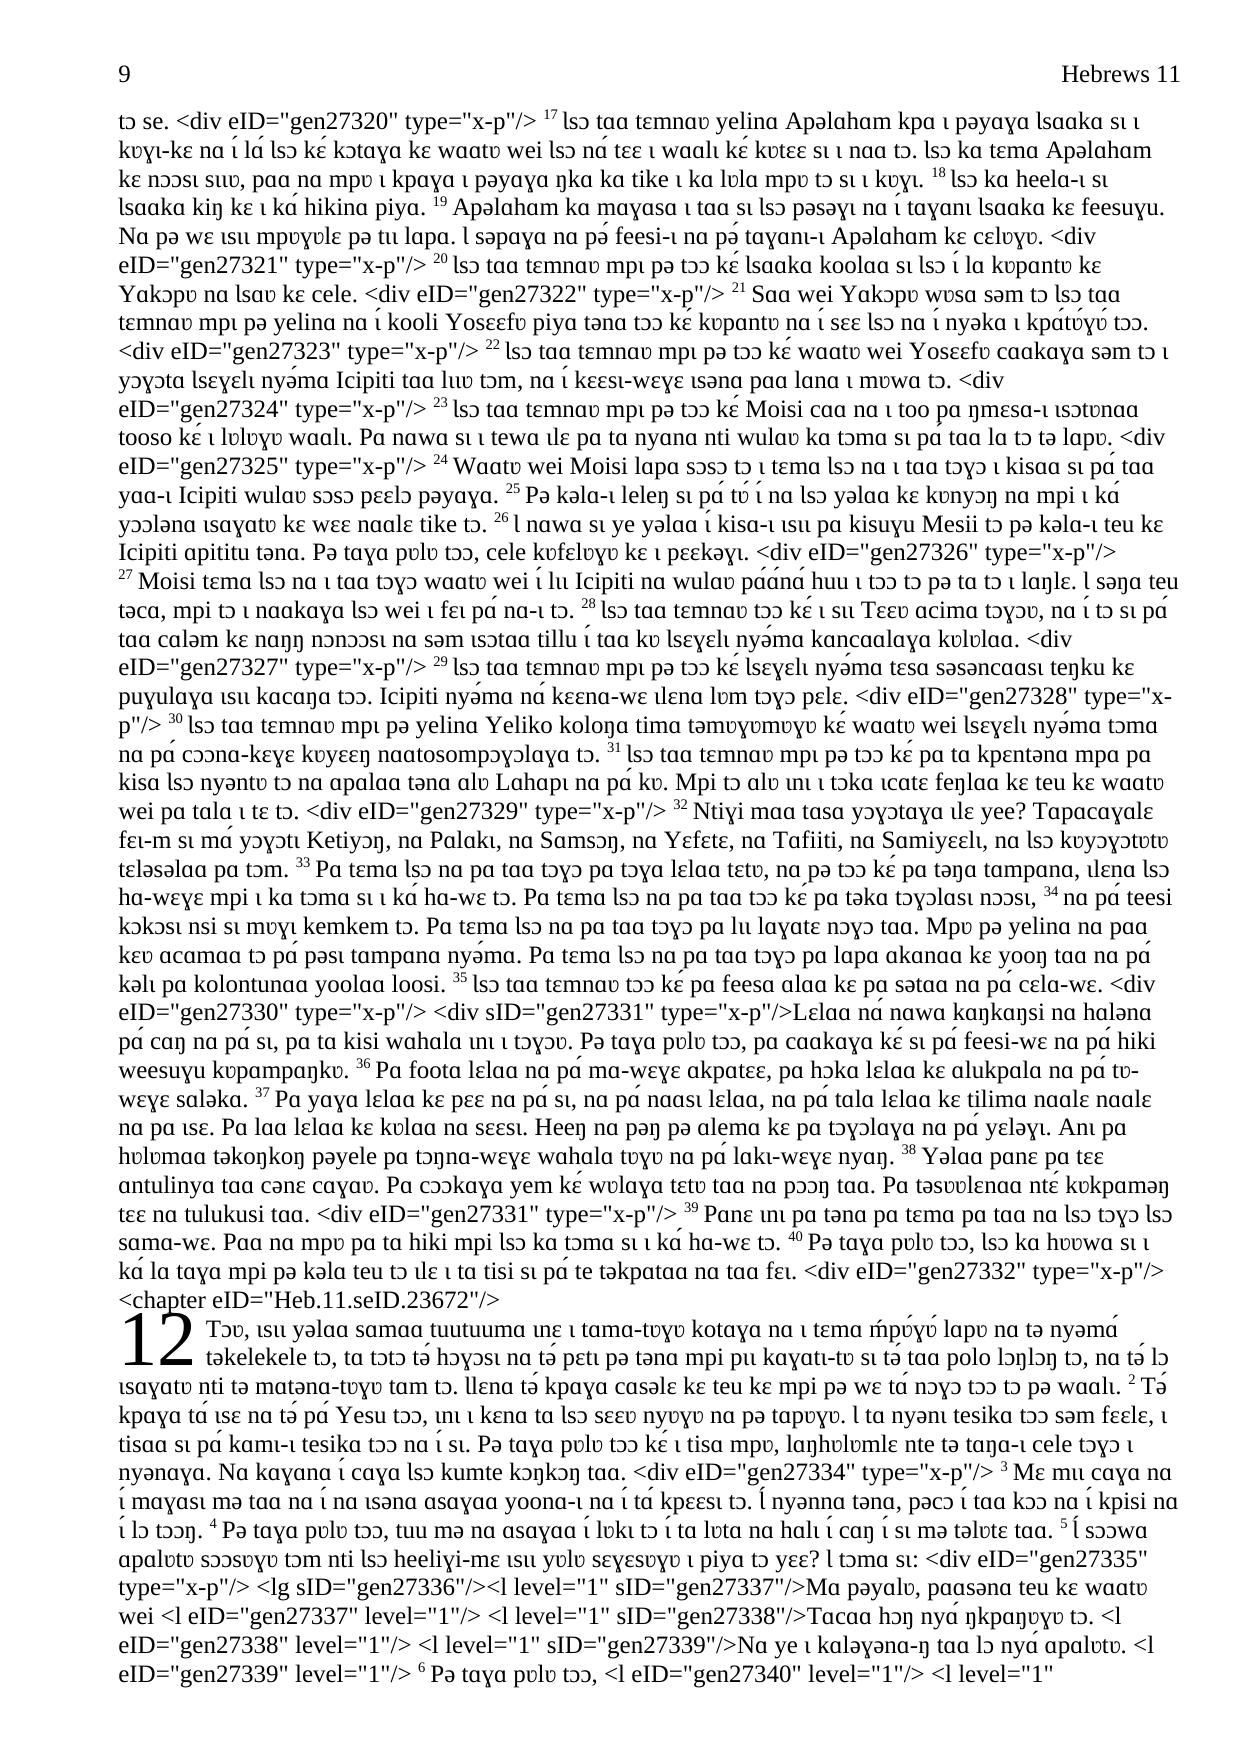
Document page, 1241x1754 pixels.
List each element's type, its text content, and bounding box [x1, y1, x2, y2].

text 11Timpi pɑ tɔŋ sɩ yʋlʋ tɛmɑ ɩ tɑɑ nɑ Ɩsɔ tɔɣɔlɛ wɑɑtʋ wei ɩ tɑŋɑ pʋlʋ nɑ sikɑ fɛɩ tɔ, nɑ ɩ́ tʋɣɩ pʋlʋpʋ nɑɑni pǝyele pǝlɛ pɩɩ nɑɑ tɔ. 2 Ɩsɔ tɑɑ tɛmnɑʋ mpɩ pǝ tɔɔ kɛ́ Ɩsɔ sɑmɑ lɔŋtɑɑ nyǝ́mɑ. <div eID="gen27313" type="x-p"/> 3 Ɩsɔ tɑɑ tɛmnɑʋ mpɩ pǝ yelinɑ nɑ tǝ́ cɛkǝnɑ sɩ Ɩsɔ yɔɣɔtɑ kʋyɔɣɔtʋ nɑ ɩsɔtɑɑ nɑ ɑtɛ pǝ́ lɑ́, hɑlǝnɑ mpi pɩɩ nɑɑ tɔ pǝ lɩɩnɑ mpi pǝ nɑɑ tɔ pǝ tɑɑ. <div eID="gen27314" type="x-p"/> 4 Ɩsɔ tɑɑ tɛmnɑʋ mpɩ pǝ tɔɔ kɛ́ Apɛɛlɩ lɑpɑ Ɩsɔ kɛ́ kɔtɑɣɑ ŋkɑ kɑ kǝlɑ Kɑyini nyǝŋkɑ kɛ teu tɔ. Ɩ tɛmnɑ Ɩsɔ nɑ ɩ tɑɑ tɔɣɔ Ɩsɔ nɑ́ yɑɑ-ɩ yʋlʋpɑŋ, pǝ tɑɣɑ pʋlʋ tɔɔ Ɩsɔ sɑmɑ ɩ kʋhɑʋ. Apɛɛlɩ tɛmnɑ Ɩsɔ nɑ ɩ tɑɑ tɔɣɔ pɑɑ nɑ ɩ sǝpʋ tɔ ɩ tɔŋnɑ yɔɣɔtɑɣɑ. <div eID="gen27315" type="x-p"/> 5 Ɩsɔ tɑɑ tɛmnɑʋ mpɩ pǝ tɔɔ kɛ́ pǝ tɑ yele sɩ Henɔkɩ ɩ́ sɩ kʋsǝpʋ. Amɑ pǝ kpɑɣɑ-ɩ nɑ ɩ ɩsɛ nɑ pǝ́ kpɑɑsɩ-ɩ Ɩsɔ cɔlɔ, nɑ nɔɣɔlʋ tɑ tɑsɑ-ɩ keesuɣu, Ɩsɔ kpɑɑsɑ-ɩ ɩ cɔlɔ tɔ pǝ tɔɔ. Pɑ ŋmɑɑ Ɩsɔ Tɔm tɑɑ sɩ: Henɔkɩ te Ɩsɔ tɔɣɔ Ɩsɔ kpɑɑsɑ-ɩ. 6 Nɑ ḿpʋ́ɣʋ́ pǝ wɛɛ, ye pǝ tɑɣɑ Ɩsɔ tɑɑ tɛmnɑʋ tɔɔ yʋlʋ kɑɑ te Ɩsɔ. Mpi tɔ, ye yʋlʋ cɑɑ ɩ́ kpǝtǝnɑ Ɩsɔ, pʋntʋ kɑ́ tɛ ɩ tɑɑ kɛ́ tǝkpɑtɑɑ sɩ Ɩsɔ wɛɛ nɑ ɩ fɛlǝɣɩ mpɑ pɑ pɛɛkǝɣɩ-ɩ tɔ. <div eID="gen27316" type="x-p"/> 7 Ɩsɔ tɑɑ tɛmnɑʋ mpɩ pǝ tɔɔ kɛ́ Nowee nɩɩ Ɩsɔ kpɑɑlʋɣʋ kɛ wɑɑtʋ wei ɩ heelɑɣɑ-ɩ sɩ pʋlʋ kɑ́ kɔɔ tɔ. Pɑɑ nɑ ɩ tɑ nɑtɑ-wɩ nɑ ɩ ɩsǝpǝle tɔ ɩ nɩɩ Ɩsɔ nɔɣɔ tɑɑ tɔm, ɩlɛnɑ ɩ́ sɑɑkɩ ɑtɑkɑɑ pɔɣɔlʋɣʋ sɔsɔɔʋ nɑ pǝ́ yɑ́ ɩ́ nɑ ɩ tǝyɑɣɑ nyǝ́mɑ pɑ nyɔɔŋ. Ḿpʋ́ɣʋ́ pǝ lɑpɑ nɑ ɩ́ kʋ ɑntulinyɑ tɔm nɑ Ɩsɔ nɑ́ɑ́ yɑɑ-ɩ yʋlʋpɑŋ kɛ ɩ tɛm ɩ tɑɑ nɑ Ɩsɔ tɔ pǝ tɔɔ. <div eID="gen27317" type="x-p"/> 8 Ɩsɔ tɑɑ tɛmnɑʋ mpɩ pǝ tɔɔ kɛ́ Apǝlɑhɑm lɑpɑ mpi Ɩsɔ yɑɑ-ɩ nɑ ɩ́ heeli-ɩ sɩ ɩ́ lɑ tɔ. Ɩ kʋlɑɑ nɑ ɩ́ tɛɛ tɛtʋ nti Ɩsɔ cɑɑ sɩ tǝ́ lɑ ɩ́ nɑ ɩ piyɑ pɑ nyǝntʋ tǝkpɑtɑɑ tɔ. Ɩ yelɑ ɩ tɛtʋ nɑ ɩ́ tɛɛ, ɩ tɑ tɩɩ nyǝm timpi mɑɣɑmɑɣɑ ɩ puki tɔ. 9 Ɩsɔ kɛ́ ɩ tɛmnɑ ɩ tɑɑ nɑ pǝ́ lɑ́ ɩ cɑɣɑ tɛtʋ nti Ɩsɔ kɑ tɔmɑ sɩ ɩ kɑ́ cɛlɛ-ɩ tɔ tǝ tɑɑ, nɑ n nɑwɑ n tɔ sɩ ɩ kɑ kɛ́ mʋʋlʋ. Ḿpʋ́ɣʋ́ ɩ sʋʋ cokɑ tɛɛ, nɑ Ɩsɑɑkɑ nɑ Yɑkɔpʋwɛ. Ɩsɔ kɑ heelɑ pɛlɛ pɑ mɑɣɑmɑɣɑ sɩ ɩ kɑ́ lɑ-wɛɣɛ mpʋ. 10 Pǝ tɑɣɑ pʋlʋ tɔɔ, Apǝlɑhɑm cɑɑkɑɣɑ ɩcɑtɛ nte tǝ kutuluŋ kilɑ kii teu tɔɣɔ, nte Ɩsɔ mɑɣɑmɑɣɑ pɩɩwɑ nɑ ɩ́ ŋmɑ tɔ. <div eID="gen27318" type="x-p"/> 11 Ɩsɔ tɑɑ tɛmnɑʋ tɔɔ kɛ́ pǝ yelɑɑ nɑ Apǝlɑhɑm pǝsɩ nɑ ɩ́ hiki pǝyɑɣɑ nɑ ɩ́ tɛmɑ kpɑtǝlʋɣʋ, nɑ Sɑɑlɑ nɑ́ tɑ́ɑ́ fɛɩ lʋlʋɣʋ tɔm tɑɑ tɔtɔ. Ɩ tʋ nɑɑni kɛ́ teu tǝkpɑtɑɑ sɩ nti Ɩsɔ yɔɣɔtɑɑ sɩ ɩ kɑ́ lɑpɩ-ɩ tɔ tǝ kɑɑ sɑɑlɩ. 12 Ḿpʋ́ɣʋ́ pǝ lɑpɑ nɑ yʋlʋ kʋlʋm wei ɩ tɛmɑ ḿpʋ́ɣʋ́ sǝpʋ tɔ ɩ́ lʋlɩ nɑ pǝ́ lʋlɩ tǝyomyom ɩsɩɩ ɩsɔtʋlʋŋɑsɩ kɛ ɩsɔtɔnʋɣʋ tɑɑ, nɑ ɩsɩɩ teŋku nɔɣɔ kɑnyǝŋɑ pee. <div eID="gen27319" type="x-p"/> 13 Pɑnɛ ɩnɩ pɑ tǝnɑ pɑ tɛmɑ Ɩsɔ nɑ pɑ tɑɑ, hɑlǝnɑ pɑ́ polo pɑ́ sɩ, pɑ tɑ hiki mpi Ɩsɔ kɑ tɔmɑ sɩ ɩ kɑ́ hɑ-wɛ tɔ. Amɑ pɑ loosɑ-wǝɣɩ kʋloosu kɛ hɑtuu pooluŋ kɛ́, nɑ pɑ́ mʋɣʋlɩ nɑ pɑ́ tɔ sɩ mpɛ pɑ kɛ́ mʋʋlɑɑ nɑ pɑ cɔɔsɑ kʋcɔɔsʋ kɛ ɑtɛ cǝnɛɣɛ. 14 Mpɑ pɑ yɔɣɔtǝɣɩ mpʋ tɔ pɑ hʋ́lǝ́ɣɩ́ tǝkpɑtɑɑ kɛ́ sɩ pɑ pɛɛkǝɣɩ pɑ mɑɣɑmɑɣɑ pɑ tɛtʋ. 15 Ye pɑ lǝsɑsɩ kɑ wɛ timpi pɑ lɩɩwɑ tɔ, pɑ tɑɑ lɑŋ mpɑɑʋ nɑ pɑ́ mǝlɩ. 16 Amɑ tɑmpɑnɑ tɔɔ pɑ pɛɛkɑɣɑ tɛtʋ nti tǝ kǝlɑ teu tɔɣɔ. Ntǝɣǝlɛ ɩsɔtɑɑ nyǝntʋ. Pǝ tɔɔ kɛ́ pǝ fɛɩ Ɩsɔ kɛ́ fɛɛlɛ sɩ pɑ́ yɑɑ-ɩ pɑ Ɩsɔ, ɩ tɛmɑ-wɛɣɛ ɩcɑtɛ kʋpɑntɛ tɑɣɑnʋɣʋ tɔ se. <div eID="gen27320" type="x-p"/> 17 Ɩsɔ tɑɑ tɛmnɑʋ yelinɑ Apǝlɑhɑm kpɑ ɩ pǝyɑɣɑ Ɩsɑɑkɑ sɩ ɩ kʋɣɩ-kɛ nɑ ɩ́ lɑ́ Ɩsɔ kɛ́ kɔtɑɣɑ kɛ wɑɑtʋ wei Ɩsɔ nɑ́ tɛɛ ɩ wɑɑlɩ kɛ́ kʋtɛɛ sɩ ɩ nɑɑ tɔ. Ɩsɔ kɑ tɛmɑ Apǝlɑhɑm kɛ nɔɔsɩ sɩɩʋ, pɑɑ nɑ mpʋ ɩ kpɑɣɑ ɩ pǝyɑɣɑ ŋkɑ kɑ tike ɩ kɑ lʋlɑ mpʋ tɔ sɩ ɩ kʋɣɩ. 18 Ɩsɔ kɑ heelɑ-ɩ sɩ Ɩsɑɑkɑ kiŋ kɛ ɩ kɑ́ hikinɑ piyɑ. 19 Apǝlɑhɑm kɑ mɑɣɑsɑ ɩ tɑɑ sɩ Ɩsɔ pǝsǝɣɩ nɑ ɩ́ tɑɣɑnɩ Ɩsɑɑkɑ kɛ feesuɣu. Nɑ pǝ wɛ ɩsɩɩ mpʋɣʋlɛ pǝ tɩɩ lɑpɑ. Ɩ sǝpɑɣɑ nɑ pǝ́ feesi-ɩ nɑ pǝ́ tɑɣɑnɩ-ɩ Apǝlɑhɑm kɛ cɛlʋɣʋ. <div eID="gen27321" type="x-p"/> 20 Ɩsɔ tɑɑ tɛmnɑʋ mpɩ pǝ tɔɔ kɛ́ Ɩsɑɑkɑ koolɑɑ sɩ Ɩsɔ ɩ́ lɑ kʋpɑntʋ kɛ Yɑkɔpʋ nɑ Ɩsɑʋ kɛ cele. <div eID="gen27322" type="x-p"/> 21 Sɑɑ wei Yɑkɔpʋ wʋsɑ sǝm tɔ Ɩsɔ tɑɑ tɛmnɑʋ mpɩ pǝ yelinɑ nɑ ɩ́ kooli Yosɛɛfʋ piyɑ tǝnɑ tɔɔ kɛ́ kʋpɑntʋ nɑ ɩ́ sɛɛ Ɩsɔ nɑ ɩ́ nyǝkɑ ɩ kpɑ́tʋ́ɣʋ́ tɔɔ. <div eID="gen27323" type="x-p"/> 22 Ɩsɔ tɑɑ tɛmnɑʋ mpɩ pǝ tɔɔ kɛ́ wɑɑtʋ wei Yosɛɛfʋ cɑɑkɑɣɑ sǝm tɔ ɩ yɔɣɔtɑ Ɩsɛɣɛlɩ nyǝ́mɑ Icipiti tɑɑ lɩɩʋ tɔm, nɑ ɩ́ kɛɛsɩ-wɛɣɛ ɩsǝnɑ pɑɑ lɑnɑ ɩ mʋwɑ tɔ. <div eID="gen27324" type="x-p"/> 23 Ɩsɔ tɑɑ tɛmnɑʋ mpɩ pǝ tɔɔ kɛ́ Moisi cɑɑ nɑ ɩ too pɑ ŋmɛsɑ-ɩ ɩsɔtʋnɑɑ tooso kɛ́ ɩ lʋlʋɣʋ wɑɑlɩ. Pɑ nɑwɑ sɩ ɩ tewɑ ɩlɛ pɑ tɑ nyɑnɑ nti wulɑʋ kɑ tɔmɑ sɩ pɑ́ tɑɑ lɑ tɔ tǝ lɑpʋ. <div eID="gen27325" type="x-p"/> 24 Wɑɑtʋ wei Moisi lɑpɑ sɔsɔ tɔ ɩ tɛmɑ Ɩsɔ nɑ ɩ tɑɑ tɔɣɔ ɩ kisɑɑ sɩ pɑ́ tɑɑ yɑɑ-ɩ Icipiti wulɑʋ sɔsɔ pɛɛlɔ pǝyɑɣɑ. 25 Pǝ kǝlɑ-ɩ leleŋ sɩ pɑ́ tʋ́ ɩ́ nɑ Ɩsɔ yǝlɑɑ kɛ kʋnyɔŋ nɑ mpi ɩ kɑ́ yɔɔlǝnɑ ɩsɑɣɑtʋ kɛ wɛɛ nɑɑlɛ tike tɔ. 26 Ɩ nɑwɑ sɩ ye yǝlɑɑ ɩ́ kisɑ-ɩ ɩsɩɩ pɑ kisuɣu Mesii tɔ pǝ kǝlɑ-ɩ teu kɛ Icipiti ɑpititu tǝnɑ. Pǝ tɑɣɑ pʋlʋ tɔɔ, cele kʋfɛlʋɣʋ kɛ ɩ pɛɛkǝɣɩ. <div eID="gen27326" type="x-p"/> 27 Moisi tɛmɑ Ɩsɔ nɑ ɩ tɑɑ tɔɣɔ wɑɑtʋ wei ɩ́ lɩɩ Icipiti nɑ wulɑʋ pɑ́ɑ́nɑ́ huu ɩ tɔɔ tɔ pǝ tɑ tɔ ɩ lɑŋlɛ. Ɩ sǝŋɑ teu tǝcɑ, mpi tɔ ɩ nɑɑkɑɣɑ Ɩsɔ wei ɩ fɛɩ pɑ́ nɑ-ɩ tɔ. 28 Ɩsɔ tɑɑ tɛmnɑʋ tɔɔ kɛ́ ɩ sɩɩ Tɛɛʋ ɑcimɑ tɔɣɔʋ, nɑ ɩ́ tɔ sɩ pɑ́ tɑɑ cɑlǝm kɛ nɑŋŋ nɔnɔɔsɩ nɑ sǝm ɩsɔtɑɑ tillu ɩ́ tɑɑ kʋ Ɩsɛɣɛlɩ nyǝ́mɑ kɑncɑɑlɑɣɑ kʋlʋlɑɑ. <div eID="gen27327" type="x-p"/> 29 Ɩsɔ tɑɑ tɛmnɑʋ mpɩ pǝ tɔɔ kɛ́ Ɩsɛɣɛlɩ nyǝ́mɑ tɛsɑ sǝsǝncɑɑsɩ teŋku kɛ puɣulɑɣɑ ɩsɩɩ kɑcɑŋɑ tɔɔ. Icipiti nyǝ́mɑ nɑ́ kɛɛnɑ-wɛ ɩlɛnɑ lʋm tɔɣɔ pɛlɛ. <div eID="gen27328" type="x-p"/> 30 Ɩsɔ tɑɑ tɛmnɑʋ mpɩ pǝ yelinɑ Yeliko koloŋɑ timɑ tǝmʋɣʋmʋɣʋ kɛ́ wɑɑtʋ wei Ɩsɛɣɛlɩ nyǝ́mɑ tɔmɑ nɑ pɑ́ cɔɔnɑ-kɛɣɛ kʋyɛɛŋ nɑɑtosompɔɣɔlɑɣɑ tɔ. 31 Ɩsɔ tɑɑ tɛmnɑʋ mpɩ pǝ tɔɔ kɛ́ pɑ tɑ kpɛntǝnɑ mpɑ pɑ kisɑ Ɩsɔ nyǝntʋ tɔ nɑ ɑpɑlɑɑ tǝnɑ ɑlʋ Lɑhɑpɩ nɑ pɑ́ kʋ. Mpi tɔ ɑlʋ ɩnɩ ɩ tɔkɑ ɩcɑtɛ feŋlɑɑ kɛ teu kɛ wɑɑtʋ wei pɑ tɑlɑ ɩ tɛ tɔ. <div eID="gen27329" type="x-p"/> 32 Ntiɣi mɑɑ tɑsɑ yɔɣɔtɑɣɑ ɩlɛ yee? Tɑpɑcɑɣɑlɛ fɛɩ-m sɩ mɑ́ yɔɣɔtɩ Ketiyɔŋ, nɑ Pɑlɑkɩ, nɑ Sɑmsɔŋ, nɑ Yɛfɛtɛ, nɑ Tɑfiiti, nɑ Sɑmiyɛɛlɩ, nɑ Ɩsɔ kʋyɔɣɔtʋtʋ tɛlǝsǝlɑɑ pɑ tɔm. 33 Pɑ tɛmɑ Ɩsɔ nɑ pɑ tɑɑ tɔɣɔ pɑ tɔɣɑ lɛlɑɑ tɛtʋ, nɑ pǝ tɔɔ kɛ́ pɑ tǝŋɑ tɑmpɑnɑ, ɩlɛnɑ Ɩsɔ hɑ-wɛɣɛ mpi ɩ kɑ tɔmɑ sɩ ɩ kɑ́ hɑ-wɛ tɔ. Pɑ tɛmɑ Ɩsɔ nɑ pɑ tɑɑ tɔɔ kɛ́ pɑ tǝkɑ tɔɣɔlɑsɩ nɔɔsɩ, 34 nɑ pɑ́ teesi kɔkɔsɩ nsi sɩ mʋɣɩ kemkem tɔ. Pɑ tɛmɑ Ɩsɔ nɑ pɑ tɑɑ tɔɣɔ pɑ lɩɩ lɑɣɑtɛ nɔɣɔ tɑɑ. Mpʋ pǝ yelinɑ nɑ pɑɑ kɛʋ ɑcɑmɑɑ tɔ pɑ́ pǝsɩ tɑmpɑnɑ nyǝ́mɑ. Pɑ tɛmɑ Ɩsɔ nɑ pɑ tɑɑ tɔɣɔ pɑ lɑpɑ ɑkɑnɑɑ kɛ yooŋ tɑɑ nɑ pɑ́ kǝlɩ pɑ kolontunɑɑ yoolɑɑ loosi. 35 Ɩsɔ tɑɑ tɛmnɑʋ tɔɔ kɛ́ pɑ feesɑ ɑlɑɑ kɛ pɑ sǝtɑɑ nɑ pɑ́ cɛlɑ-wɛ. <div eID="gen27330" type="x-p"/> <div sID="gen27331" type="x-p"/>Lɛlɑɑ nɑ́ nɑwɑ kɑŋkɑŋsi nɑ hɑlǝnɑ pɑ́ cɑŋ nɑ pɑ́ sɩ, pɑ tɑ kisi wɑhɑlɑ ɩnɩ ɩ tɔɣɔʋ. Pǝ tɑɣɑ pʋlʋ tɔɔ, pɑ cɑɑkɑɣɑ kɛ́ sɩ pɑ́ feesi-wɛ nɑ pɑ́ hiki weesuɣu kʋpɑmpɑŋkʋ. 36 Pɑ footɑ lɛlɑɑ nɑ pɑ́ mɑ-wɛɣɛ ɑkpɑtɛɛ, pɑ hɔkɑ lɛlɑɑ kɛ ɑlukpɑlɑ nɑ pɑ́ tʋ-wɛɣɛ sɑlǝkɑ. 37 Pɑ yɑɣɑ lɛlɑɑ kɛ pɛɛ nɑ pɑ́ sɩ, nɑ pɑ́ nɑɑsɩ lɛlɑɑ, nɑ pɑ́ tɑlɑ lɛlɑɑ kɛ tilimɑ nɑɑlɛ nɑɑlɛ nɑ pɑ ɩsɛ. Pɑ lɑɑ lɛlɑɑ kɛ kʋlɑɑ nɑ sɛɛsɩ. Heeŋ nɑ pǝŋ pǝ ɑlemɑ kɛ pɑ tɔɣɔlɑɣɑ nɑ pɑ́ yɛlǝɣɩ. Anɩ pɑ hʋlʋmɑɑ tǝkoŋkoŋ pǝyele pɑ tɔŋnɑ-wɛɣɛ wɑhɑlɑ tʋɣʋ nɑ pɑ́ lɑkɩ-wɛɣɛ nyɑŋ. 38 Yǝlɑɑ pɑnɛ pɑ tɛɛ ɑntulinyɑ tɑɑ cǝnɛ cɑɣɑʋ. Pɑ cɔɔkɑɣɑ yem kɛ́ wʋlɑɣɑ tɛtʋ tɑɑ nɑ pɔɔŋ tɑɑ. Pɑ tǝsʋʋlɛnɑɑ ntɛ́ kʋkpɑmǝŋ tɛɛ nɑ tulukusi tɑɑ. <div eID="gen27331" type="x-p"/> 39 Pɑnɛ ɩnɩ pɑ tǝnɑ pɑ tɛmɑ pɑ tɑɑ nɑ Ɩsɔ tɔɣɔ Ɩsɔ sɑmɑ-wɛ. Pɑɑ nɑ mpʋ pɑ tɑ hiki mpi Ɩsɔ kɑ tɔmɑ sɩ ɩ kɑ́ hɑ-wɛ tɔ. 40 Pǝ tɑɣɑ pʋlʋ tɔɔ, Ɩsɔ kɑ hʋʋwɑ sɩ ɩ kɑ́ lɑ tɑɣɑ mpi pǝ kǝlɑ teu tɔ ɩlɛ ɩ tɑ tisi sɩ pɑ́ te tǝkpɑtɑɑ nɑ tɑɑ fɛɩ. <div eID="gen27332" type="x-p"/> <chapter eID="Heb.11.seID.23672"/> [118, 106, 1181, 1314]
text 12Tɔʋ, ɩsɩɩ yǝlɑɑ sɑmɑɑ tuutuumɑ ɩnɛ ɩ tɑmɑ-tʋɣʋ kotɑɣɑ nɑ ɩ tɛmɑ ḿpʋ́ɣʋ́ lɑpʋ nɑ tǝ nyǝmɑ́ tǝkelekele tɔ, tɑ tɔtɔ tǝ́ hɔɣɔsɩ nɑ tǝ́ pɛtɩ pǝ tǝnɑ mpi pɩɩ kɑɣɑtɩ-tʋ sɩ tǝ́ tɑɑ polo lɔŋlɔŋ tɔ, nɑ tǝ́ lɔ ɩsɑɣɑtʋ nti tǝ mɑtǝnɑ-tʋɣʋ tɑm tɔ. Ɩlɛnɑ tǝ́ kpɑɣɑ cɑsǝlɛ kɛ teu kɛ mpi pǝ wɛ tɑ́ nɔɣɔ tɔɔ tɔ pǝ wɑɑlɩ. 2 Tǝ́ kpɑɣɑ tɑ́ ɩsɛ nɑ tǝ́ pɑ́ Yesu tɔɔ, ɩnɩ ɩ kɛnɑ tɑ Ɩsɔ sɛɛʋ nyʋɣʋ nɑ pǝ tɑpʋɣʋ. Ɩ tɑ nyǝnɩ tesikɑ tɔɔ sǝm fɛɛlɛ, ɩ tisɑɑ sɩ pɑ́ kɑmɩ-ɩ tesikɑ tɔɔ nɑ ɩ́ sɩ. Pǝ tɑɣɑ pʋlʋ tɔɔ kɛ́ ɩ tisɑ mpʋ, lɑŋhʋlʋmlɛ nte tǝ tɑŋɑ-ɩ cele tɔɣɔ ɩ nyǝnɑɣɑ. Nɑ kɑɣɑnɑ ɩ́ cɑɣɑ Ɩsɔ kumte kɔŋkɔŋ tɑɑ. <div eID="gen27334" type="x-p"/> 3 Mɛ mɩɩ cɑɣɑ nɑ ɩ́ mɑɣɑsɩ mǝ tɑɑ nɑ ɩ́ nɑ ɩsǝnɑ ɑsɑɣɑɑ yoonɑ-ɩ nɑ ɩ́ tɑ́ kpɛɛsɩ tɔ. Ɩ́ nyǝnnɑ tǝnɑ, pǝcɔ ɩ́ tɑɑ kɔɔ nɑ ɩ́ kpisi nɑ ɩ́ lɔ tɔɔŋ. 4 Pǝ tɑɣɑ pʋlʋ tɔɔ, tuu mǝ nɑ ɑsɑɣɑɑ ɩ́ lʋkɩ tɔ ɩ́ tɑ lʋtɑ nɑ hɑlɩ ɩ́ cɑŋ ɩ́ sɩ mǝ tǝlʋtɛ tɑɑ. 5 Ɩ́ sɔɔwɑ ɑpɑlʋtʋ sɔɔsʋɣʋ tɔm nti Ɩsɔ heeliɣi-mɛ ɩsɩɩ yʋlʋ sɛɣɛsʋɣʋ ɩ piyɑ tɔ yɛɛ? Ɩ tɔmɑ sɩ: <div eID="gen27335" type="x-p"/> <lg sID="gen27336"/><l level="1" sID="gen27337"/>Mɑ pǝyɑlʋ, pɑɑsǝnɑ teu kɛ wɑɑtʋ wei <l eID="gen27337" level="1"/> <l level="1" sID="gen27338"/>Tɑcɑɑ hɔŋ nyɑ́ ŋkpɑŋʋɣʋ tɔ. <l eID="gen27338" level="1"/> <l level="1" sID="gen27339"/>Nɑ ye ɩ kɑlǝɣǝnɑ-ŋ tɑɑ lɔ nyɑ́ ɑpɑlʋtʋ. <l eID="gen27339" level="1"/> 6 Pǝ tɑɣɑ pʋlʋ tɔɔ, <l eID="gen27340" level="1"/> <l level="1" [118, 1314, 1181, 1687]
